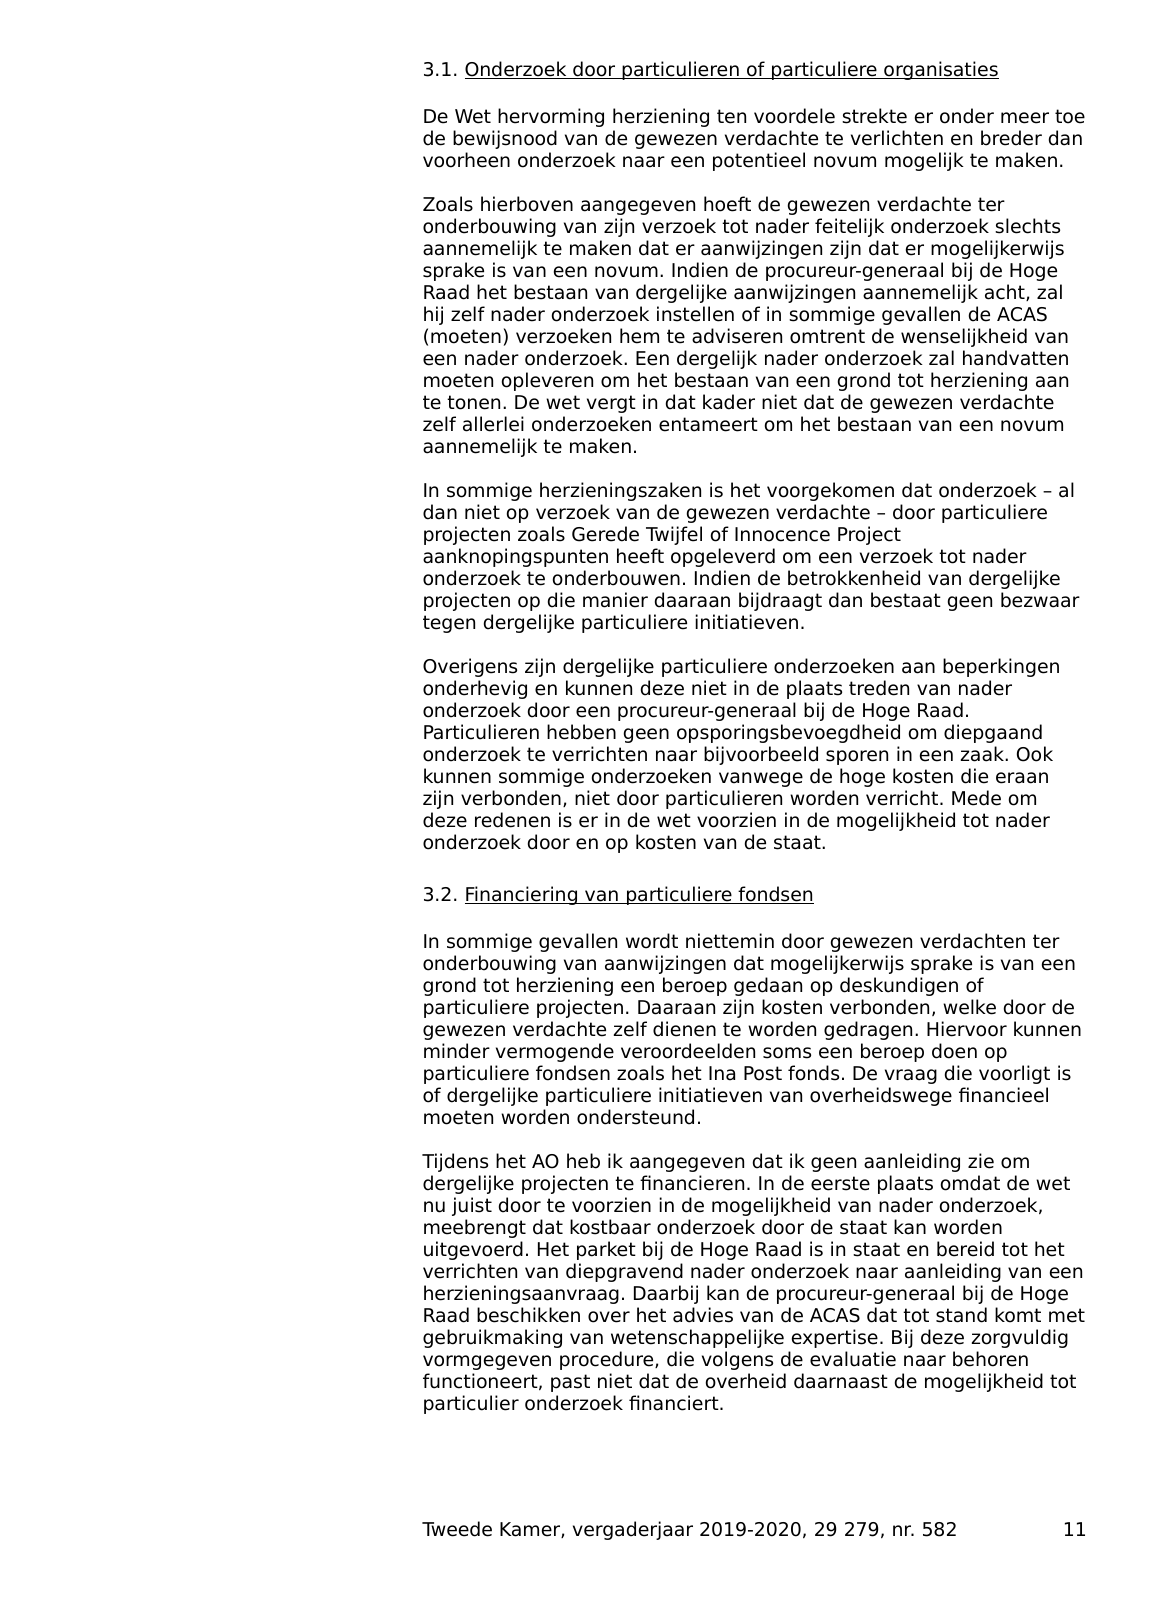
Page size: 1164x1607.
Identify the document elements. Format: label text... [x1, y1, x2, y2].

text In sommige gevallen wordt niettemin door gewezen verdachten ter onderbouwing van aanwijzingen dat mogelijkerwijs sprake is van een grond tot herziening een beroep gedaan op deskundigen of particuliere projecten. Daaraan zijn kosten verbonden, welke door de gewezen verdachte zelf dienen te worden gedragen. Hiervoor kunnen minder vermogende veroordeelden soms een beroep doen op particuliere fondsen zoals het Ina Post fonds. De vraag die voorligt is of dergelijke particuliere initiatieven van overheidswege financieel moeten worden ondersteund. [422, 931, 1087, 1129]
text In sommige herzieningszaken is het voorgekomen dat onderzoek – al dan niet op verzoek van de gewezen verdachte – door particuliere projecten zoals Gerede Twijfel of Innocence Project aanknopingspunten heeft opgeleverd om een verzoek tot nader onderzoek te onderbouwen. Indien de betrokkenheid van dergelijke projecten op die manier daaraan bijdraagt dan bestaat geen bezwaar tegen dergelijke particuliere initiatieven. [422, 480, 1087, 634]
text Overigens zijn dergelijke particuliere onderzoeken aan beperkingen onderhevig en kunnen deze niet in de plaats treden van nader onderzoek door een procureur-generaal bij de Hoge Raad. Particulieren hebben geen opsporingsbevoegdheid om diepgaand onderzoek te verrichten naar bijvoorbeeld sporen in een zaak. Ook kunnen sommige onderzoeken vanwege de hoge kosten die eraan zijn verbonden, niet door particulieren worden verricht. Mede om deze redenen is er in de wet voorzien in de mogelijkheid tot nader onderzoek door en op kosten van de staat. [422, 656, 1087, 854]
text Tijdens het AO heb ik aangegeven dat ik geen aanleiding zie om dergelijke projecten te financieren. In de eerste plaats omdat de wet nu juist door te voorzien in de mogelijkheid van nader onderzoek, meebrengt dat kostbaar onderzoek door de staat kan worden uitgevoerd. Het parket bij de Hoge Raad is in staat en bereid tot het verrichten van diepgravend nader onderzoek naar aanleiding van een herzieningsaanvraag. Daarbij kan de procureur-generaal bij de Hoge Raad beschikken over het advies van de ACAS dat tot stand komt met gebruikmaking van wetenschappelijke expertise. Bij deze zorgvuldig vormgegeven procedure, die volgens de evaluatie naar behoren functioneert, past niet dat de overheid daarnaast de mogelijkheid tot particulier onderzoek financiert. [422, 1151, 1087, 1415]
subtitle 3.1. Onderzoek door particulieren of particuliere organisaties [422, 59, 1087, 81]
text Zoals hierboven aangegeven hoeft de gewezen verdachte ter onderbouwing van zijn verzoek tot nader feitelijk onderzoek slechts aannemelijk te maken dat er aanwijzingen zijn dat er mogelijkerwijs sprake is van een novum. Indien de procureur-generaal bij de Hoge Raad het bestaan van dergelijke aanwijzingen aannemelijk acht, zal hij zelf nader onderzoek instellen of in sommige gevallen de ACAS (moeten) verzoeken hem te adviseren omtrent de wenselijkheid van een nader onderzoek. Een dergelijk nader onderzoek zal handvatten moeten opleveren om het bestaan van een grond tot herziening aan te tonen. De wet vergt in dat kader niet dat de gewezen verdachte zelf allerlei onderzoeken entameert om het bestaan van een novum aannemelijk te maken. [422, 194, 1087, 458]
subtitle 3.2. Financiering van particuliere fondsen [422, 884, 1087, 906]
text De Wet hervorming herziening ten voordele strekte er onder meer toe de bewijsnood van de gewezen verdachte te verlichten en breder dan voorheen onderzoek naar een potentieel novum mogelijk te maken. [422, 106, 1087, 172]
